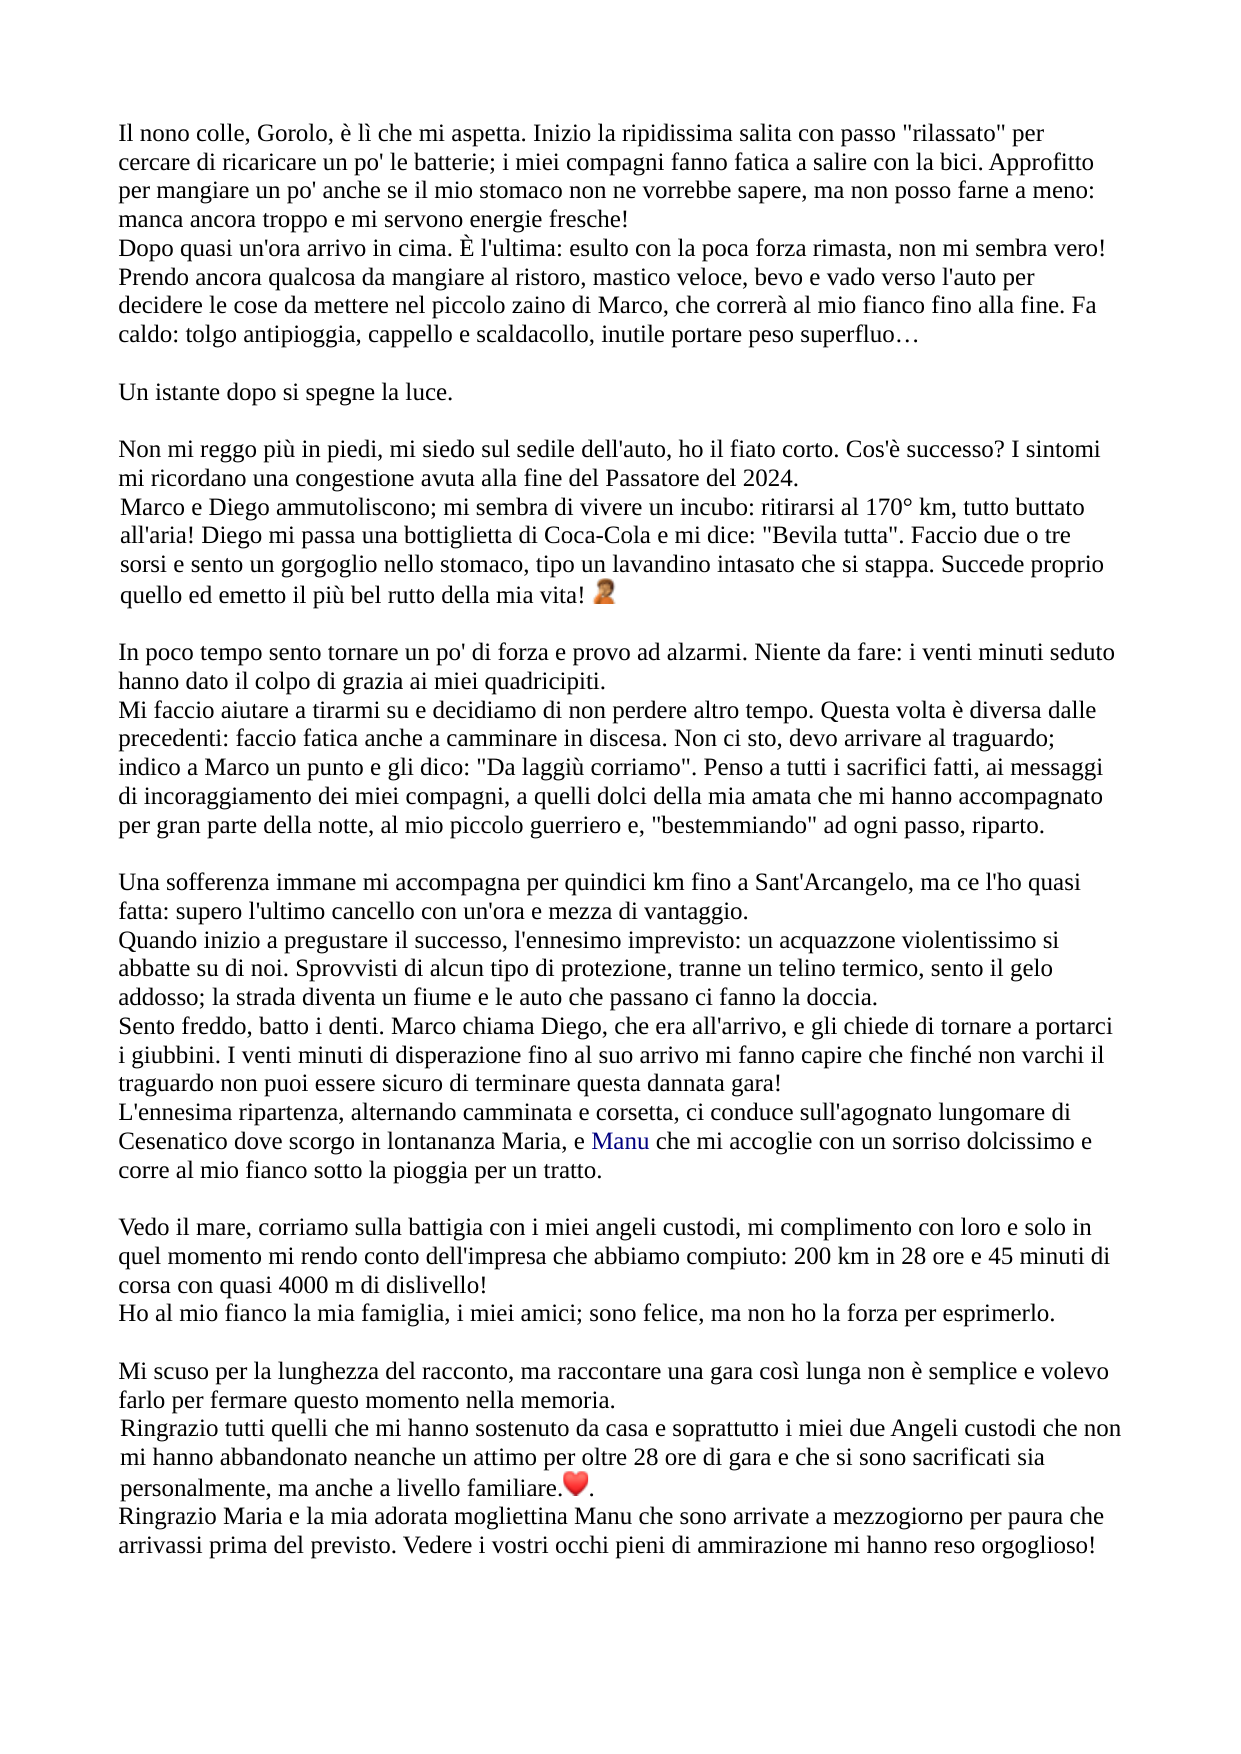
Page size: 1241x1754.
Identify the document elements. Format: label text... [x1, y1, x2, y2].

text Un istante dopo si spegne la luce. [118, 377, 1122, 406]
text Dopo quasi un'ora arrivo in cima. È l'ultima: esulto con la poca forza rimasta, non mi sembra vero! Prendo ancora qualcosa da mangiare al ristoro, mastico veloce, bevo e vado verso l'auto per decidere le cose da mettere nel piccolo zaino di Marco, che correrà al mio fianco fino alla fine. Fa caldo: tolgo antipioggia, cappello e scaldacollo, inutile portare peso superfluo… [118, 233, 1122, 348]
text In poco tempo sento tornare un po' di forza e provo ad alzarmi. Niente da fare: i venti minuti seduto hanno dato il colpo di grazia ai miei quadricipiti. [118, 637, 1122, 695]
text Ringrazio tutti quelli che mi hanno sostenuto da casa e soprattutto i miei due Angeli custodi che non mi hanno abbandonato neanche un attimo per oltre 28 ore di gara e che si sono sacrificati sia personalmente, ma anche a livello familiare.. [120, 1413, 1122, 1501]
text L'ennesima ripartenza, alternando camminata e corsetta, ci conduce sull'agognato lungomare di Cesenatico dove scorgo in lontananza Maria, e Manu che mi accoglie con un sorriso dolcissimo e corre al mio fianco sotto la pioggia per un tratto. [118, 1097, 1122, 1183]
picture [563, 1471, 589, 1496]
picture [591, 578, 617, 604]
text Quando inizio a pregustare il successo, l'ennesimo imprevisto: un acquazzone violentissimo si abbatte su di noi. Sprovvisti di alcun tipo di protezione, tranne un telino termico, sento il gelo addosso; la strada diventa un fiume e le auto che passano ci fanno la doccia. [118, 925, 1122, 1011]
text Ringrazio Maria e la mia adorata mogliettina Manu che sono arrivate a mezzogiorno per paura che arrivassi prima del previsto. Vedere i vostri occhi pieni di ammirazione mi hanno reso orgoglioso! [118, 1501, 1122, 1559]
text Ho al mio fianco la mia famiglia, i miei amici; sono felice, ma non ho la forza per esprimerlo. [118, 1298, 1122, 1327]
text Vedo il mare, corriamo sulla battigia con i miei angeli custodi, mi complimento con loro e solo in quel momento mi rendo conto dell'impresa che abbiamo compiuto: 200 km in 28 ore e 45 minuti di corsa con quasi 4000 m di dislivello! [118, 1212, 1122, 1298]
text Non mi reggo più in piedi, mi siedo sul sedile dell'auto, ho il fiato corto. Cos'è successo? I sintomi mi ricordano una congestione avuta alla fine del Passatore del 2024. [118, 434, 1122, 492]
text Mi scuso per la lunghezza del racconto, ma raccontare una gara così lunga non è semplice e volevo farlo per fermare questo momento nella memoria. [118, 1356, 1122, 1413]
text Il nono colle, Gorolo, è lì che mi aspetta. Inizio la ripidissima salita con passo "rilassato" per cercare di ricaricare un po' le batterie; i miei compagni fanno fatica a salire con la bici. Approfitto per mangiare un po' anche se il mio stomaco non ne vorrebbe sapere, ma non posso farne a meno: manca ancora troppo e mi servono energie fresche! [118, 118, 1122, 233]
text Una sofferenza immane mi accompagna per quindici km fino a Sant'Arcangelo, ma ce l'ho quasi fatta: supero l'ultimo cancello con un'ora e mezza di vantaggio. [118, 867, 1122, 925]
text Marco e Diego ammutoliscono; mi sembra di vivere un incubo: ritirarsi al 170° km, tutto buttato all'aria! Diego mi passa una bottiglietta di Coca-Cola e mi dice: "Bevila tutta". Faccio due o tre sorsi e sento un gorgoglio nello stomaco, tipo un lavandino intasato che si stappa. Succede proprio quello ed emetto il più bel rutto della mia vita! [120, 492, 1122, 608]
text Sento freddo, batto i denti. Marco chiama Diego, che era all'arrivo, e gli chiede di tornare a portarci i giubbini. I venti minuti di disperazione fino al suo arrivo mi fanno capire che finché non varchi il traguardo non puoi essere sicuro di terminare questa dannata gara! [118, 1011, 1122, 1097]
text Mi faccio aiutare a tirarmi su e decidiamo di non perdere altro tempo. Questa volta è diversa dalle precedenti: faccio fatica anche a camminare in discesa. Non ci sto, devo arrivare al traguardo; indico a Marco un punto e gli dico: "Da laggiù corriamo". Penso a tutti i sacrifici fatti, ai messaggi di incoraggiamento dei miei compagni, a quelli dolci della mia amata che mi hanno accompagnato per gran parte della notte, al mio piccolo guerriero e, "bestemmiando" ad ogni passo, riparto. [118, 695, 1122, 838]
